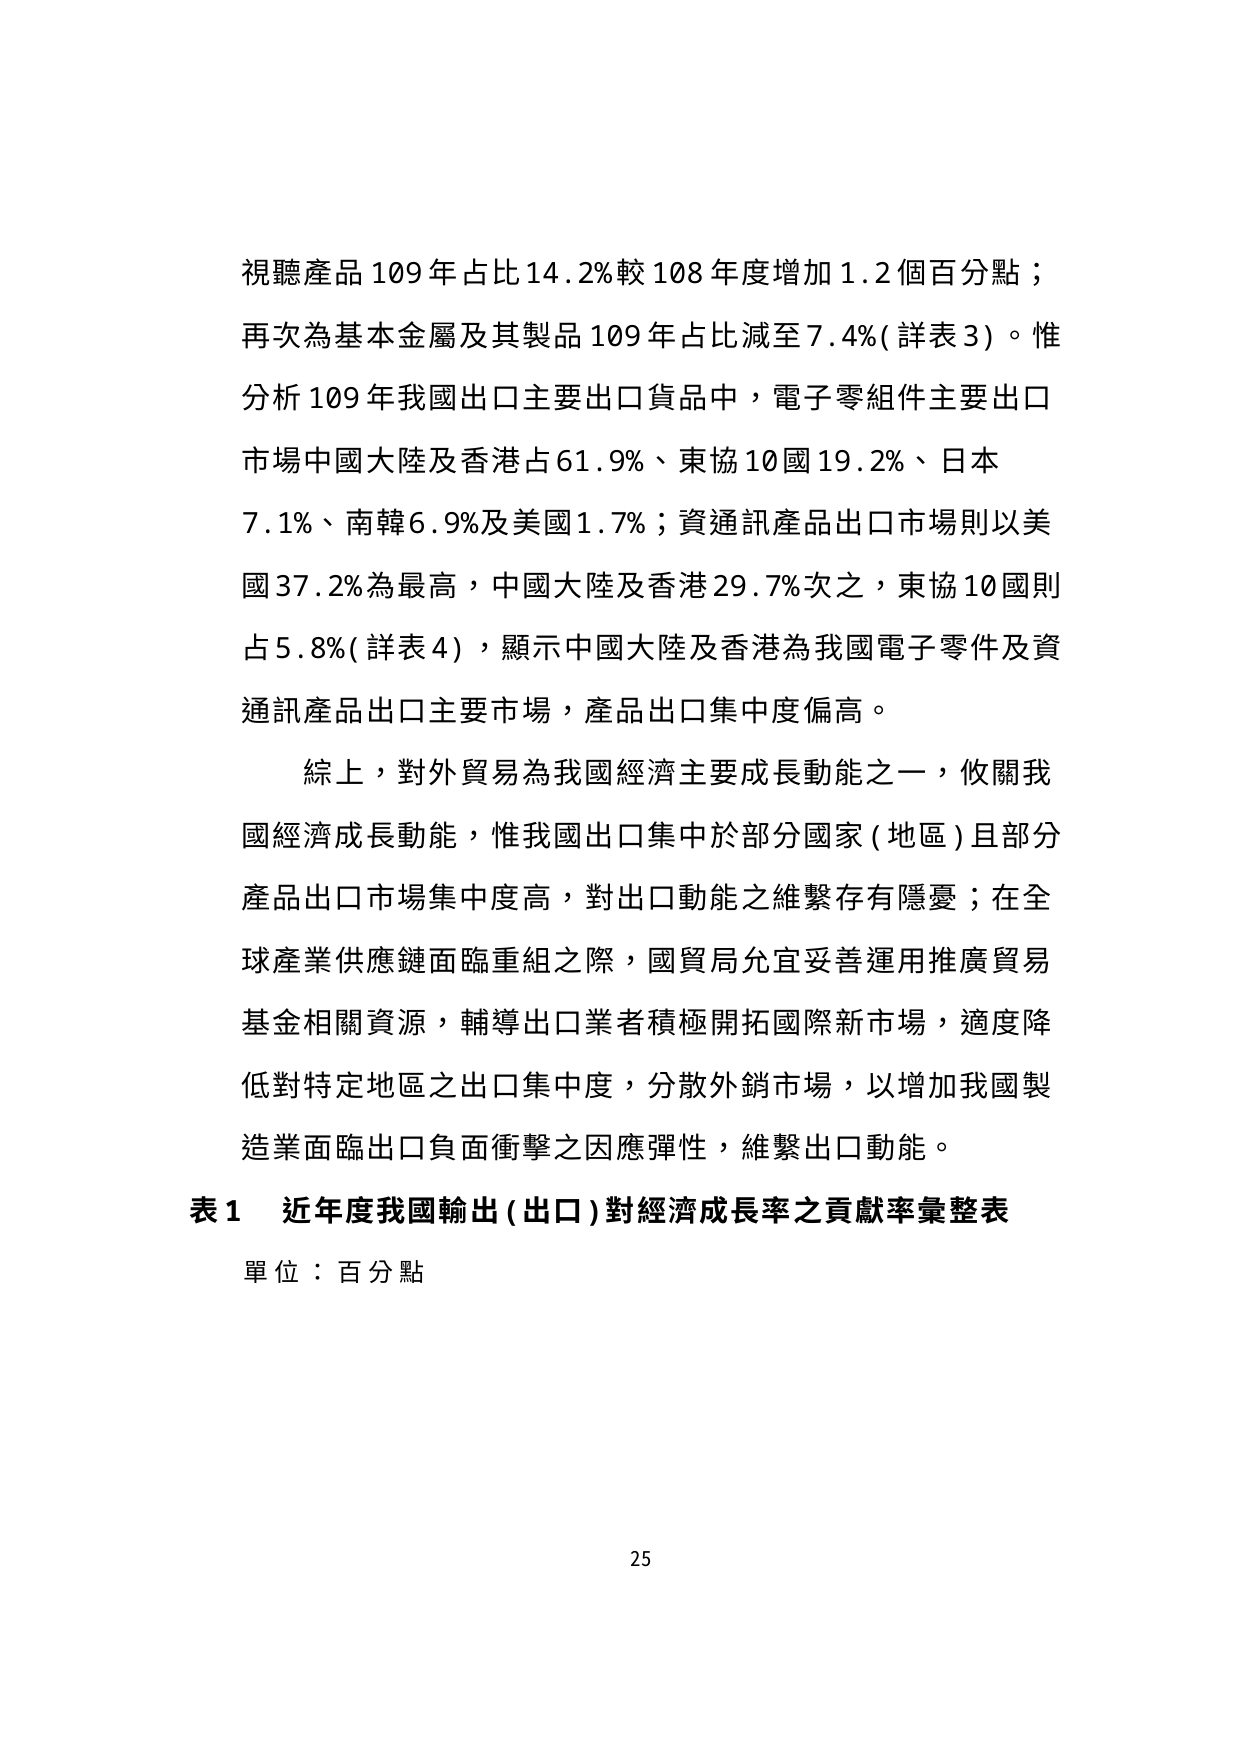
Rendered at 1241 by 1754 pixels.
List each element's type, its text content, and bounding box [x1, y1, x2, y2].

text 表1 近年度我國輸出(出口)對經濟成長率之貢獻率彙整表 單位：百分點 [183, 1167, 1063, 1292]
text 綜上，對外貿易為我國經濟主要成長動能之一，攸關我國經濟成長動能，惟我國出口集中於部分國家(地區)且部分產品出口市場集中度高，對出口動能之維繫存有隱憂；在全球產業供應鏈面臨重組之際，國貿局允宜妥善運用推廣貿易基金相關資源，輔導出口業者積極開拓國際新市場，適度降低對特定地區之出口集中度，分散外銷市場，以增加我國製造業面臨出口負面衝擊之因應彈性，維繫出口動能。 [236, 729, 1063, 1167]
text 視聽產品109年占比14.2%較108年度增加1.2個百分點；再次為基本金屬及其製品109年占比減至7.4%(詳表3)。惟分析109年我國出口主要出口貨品中，電子零組件主要出口市場中國大陸及香港占61.9%、東協10國19.2%、日本7.1%、南韓6.9%及美國1.7%；資通訊產品出口市場則以美國37.2%為最高，中國大陸及香港29.7%次之，東協10國則占5.8%(詳表4)，顯示中國大陸及香港為我國電子零件及資通訊產品出口主要市場，產品出口集中度偏高。 [236, 229, 1063, 729]
